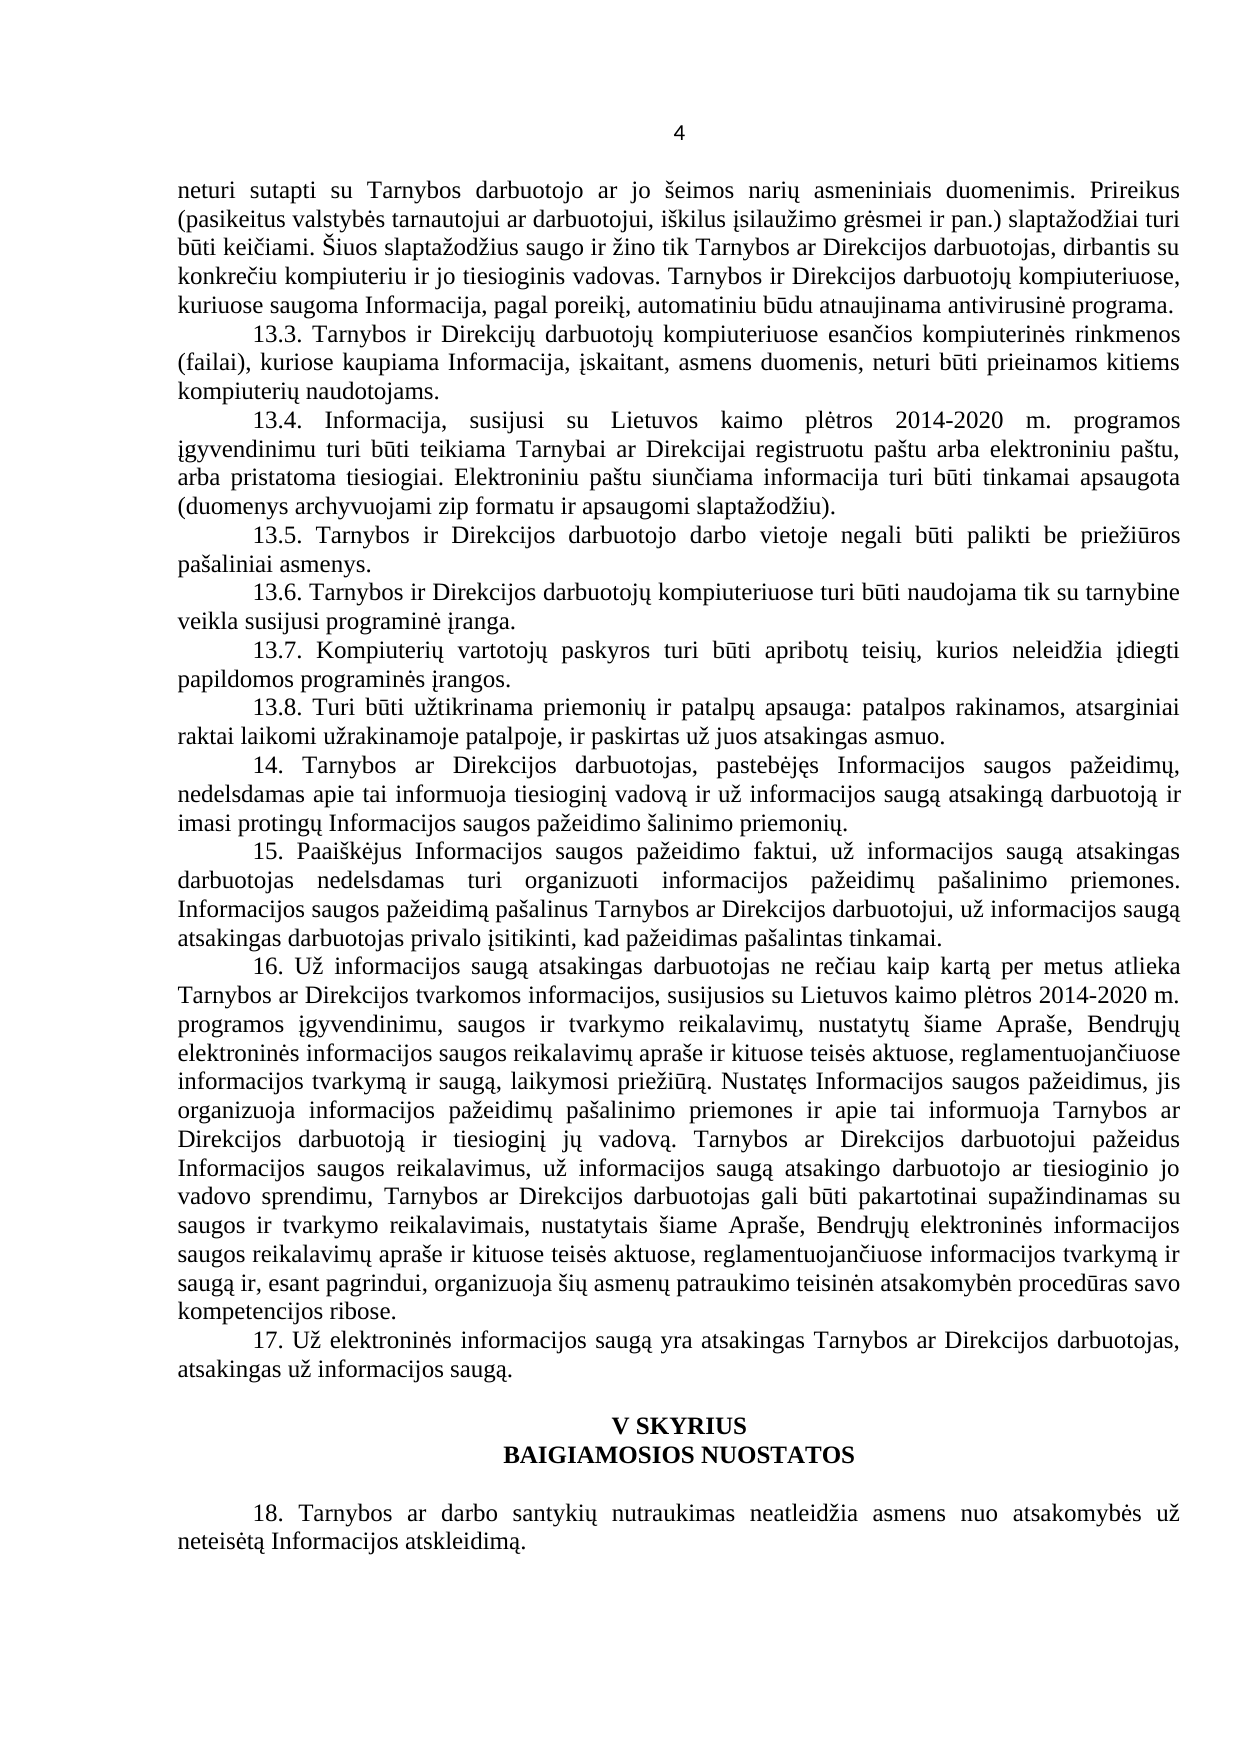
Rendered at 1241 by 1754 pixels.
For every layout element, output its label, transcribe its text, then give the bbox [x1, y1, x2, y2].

text 13.8. Turi būti užtikrinama priemonių ir patalpų apsauga: patalpos rakinamos, atsarginiai raktai laikomi užrakinamoje patalpoje, ir paskirtas už juos atsakingas asmuo. [177, 692, 1181, 750]
text neturi sutapti su Tarnybos darbuotojo ar jo šeimos narių asmeniniais duomenimis. Prireikus (pasikeitus valstybės tarnautojui ar darbuotojui, iškilus įsilaužimo grėsmei ir pan.) slaptažodžiai turi būti keičiami. Šiuos slaptažodžius saugo ir žino tik Tarnybos ar Direkcijos darbuotojas, dirbantis su konkrečiu kompiuteriu ir jo tiesioginis vadovas. Tarnybos ir Direkcijos darbuotojų kompiuteriuose, kuriuose saugoma Informacija, pagal poreikį, automatiniu būdu atnaujinama antivirusinė programa. [177, 175, 1181, 319]
text 13.7. Kompiuterių vartotojų paskyros turi būti apribotų teisių, kurios neleidžia įdiegti papildomos programinės įrangos. [177, 635, 1181, 692]
text 13.6. Tarnybos ir Direkcijos darbuotojų kompiuteriuose turi būti naudojama tik su tarnybine veikla susijusi programinė įranga. [177, 577, 1181, 635]
text 17. Už elektroninės informacijos saugą yra atsakingas Tarnybos ar Direkcijos darbuotojas, atsakingas už informacijos saugą. [177, 1325, 1181, 1383]
text 15. Paaiškėjus Informacijos saugos pažeidimo faktui, už informacijos saugą atsakingas darbuotojas nedelsdamas turi organizuoti informacijos pažeidimų pašalinimo priemones. Informacijos saugos pažeidimą pašalinus Tarnybos ar Direkcijos darbuotojui, už informacijos saugą atsakingas darbuotojas privalo įsitikinti, kad pažeidimas pašalintas tinkamai. [177, 836, 1181, 951]
text 14. Tarnybos ar Direkcijos darbuotojas, pastebėjęs Informacijos saugos pažeidimų, nedelsdamas apie tai informuoja tiesioginį vadovą ir už informacijos saugą atsakingą darbuotoją ir imasi protingų Informacijos saugos pažeidimo šalinimo priemonių. [177, 750, 1181, 836]
text 16. Už informacijos saugą atsakingas darbuotojas ne rečiau kaip kartą per metus atlieka Tarnybos ar Direkcijos tvarkomos informacijos, susijusios su Lietuvos kaimo plėtros 2014-2020 m. programos įgyvendinimu, saugos ir tvarkymo reikalavimų, nustatytų šiame Apraše, Bendrųjų elektroninės informacijos saugos reikalavimų apraše ir kituose teisės aktuose, reglamentuojančiuose informacijos tvarkymą ir saugą, laikymosi priežiūrą. Nustatęs Informacijos saugos pažeidimus, jis organizuoja informacijos pažeidimų pašalinimo priemones ir apie tai informuoja Tarnybos ar Direkcijos darbuotoją ir tiesioginį jų vadovą. Tarnybos ar Direkcijos darbuotojui pažeidus Informacijos saugos reikalavimus, už informacijos saugą atsakingo darbuotojo ar tiesioginio jo vadovo sprendimu, Tarnybos ar Direkcijos darbuotojas gali būti pakartotinai supažindinamas su saugos ir tvarkymo reikalavimais, nustatytais šiame Apraše, Bendrųjų elektroninės informacijos saugos reikalavimų apraše ir kituose teisės aktuose, reglamentuojančiuose informacijos tvarkymą ir saugą ir, esant pagrindui, organizuoja šių asmenų patraukimo teisinėn atsakomybėn procedūras savo kompetencijos ribose. [177, 951, 1181, 1325]
text BAIGIAMOSIOS NUOSTATOS [177, 1440, 1181, 1469]
text V SKYRIUS [177, 1411, 1181, 1440]
text 18. Tarnybos ar darbo santykių nutraukimas neatleidžia asmens nuo atsakomybės už neteisėtą Informacijos atskleidimą. [177, 1498, 1181, 1555]
text 13.4. Informacija, susijusi su Lietuvos kaimo plėtros 2014-2020 m. programos įgyvendinimu turi būti teikiama Tarnybai ar Direkcijai registruotu paštu arba elektroniniu paštu, arba pristatoma tiesiogiai. Elektroniniu paštu siunčiama informacija turi būti tinkamai apsaugota (duomenys archyvuojami zip formatu ir apsaugomi slaptažodžiu). [177, 405, 1181, 520]
text 13.3. Tarnybos ir Direkcijų darbuotojų kompiuteriuose esančios kompiuterinės rinkmenos (failai), kuriose kaupiama Informacija, įskaitant, asmens duomenis, neturi būti prieinamos kitiems kompiuterių naudotojams. [177, 319, 1181, 405]
text 13.5. Tarnybos ir Direkcijos darbuotojo darbo vietoje negali būti palikti be priežiūros pašaliniai asmenys. [177, 520, 1181, 577]
